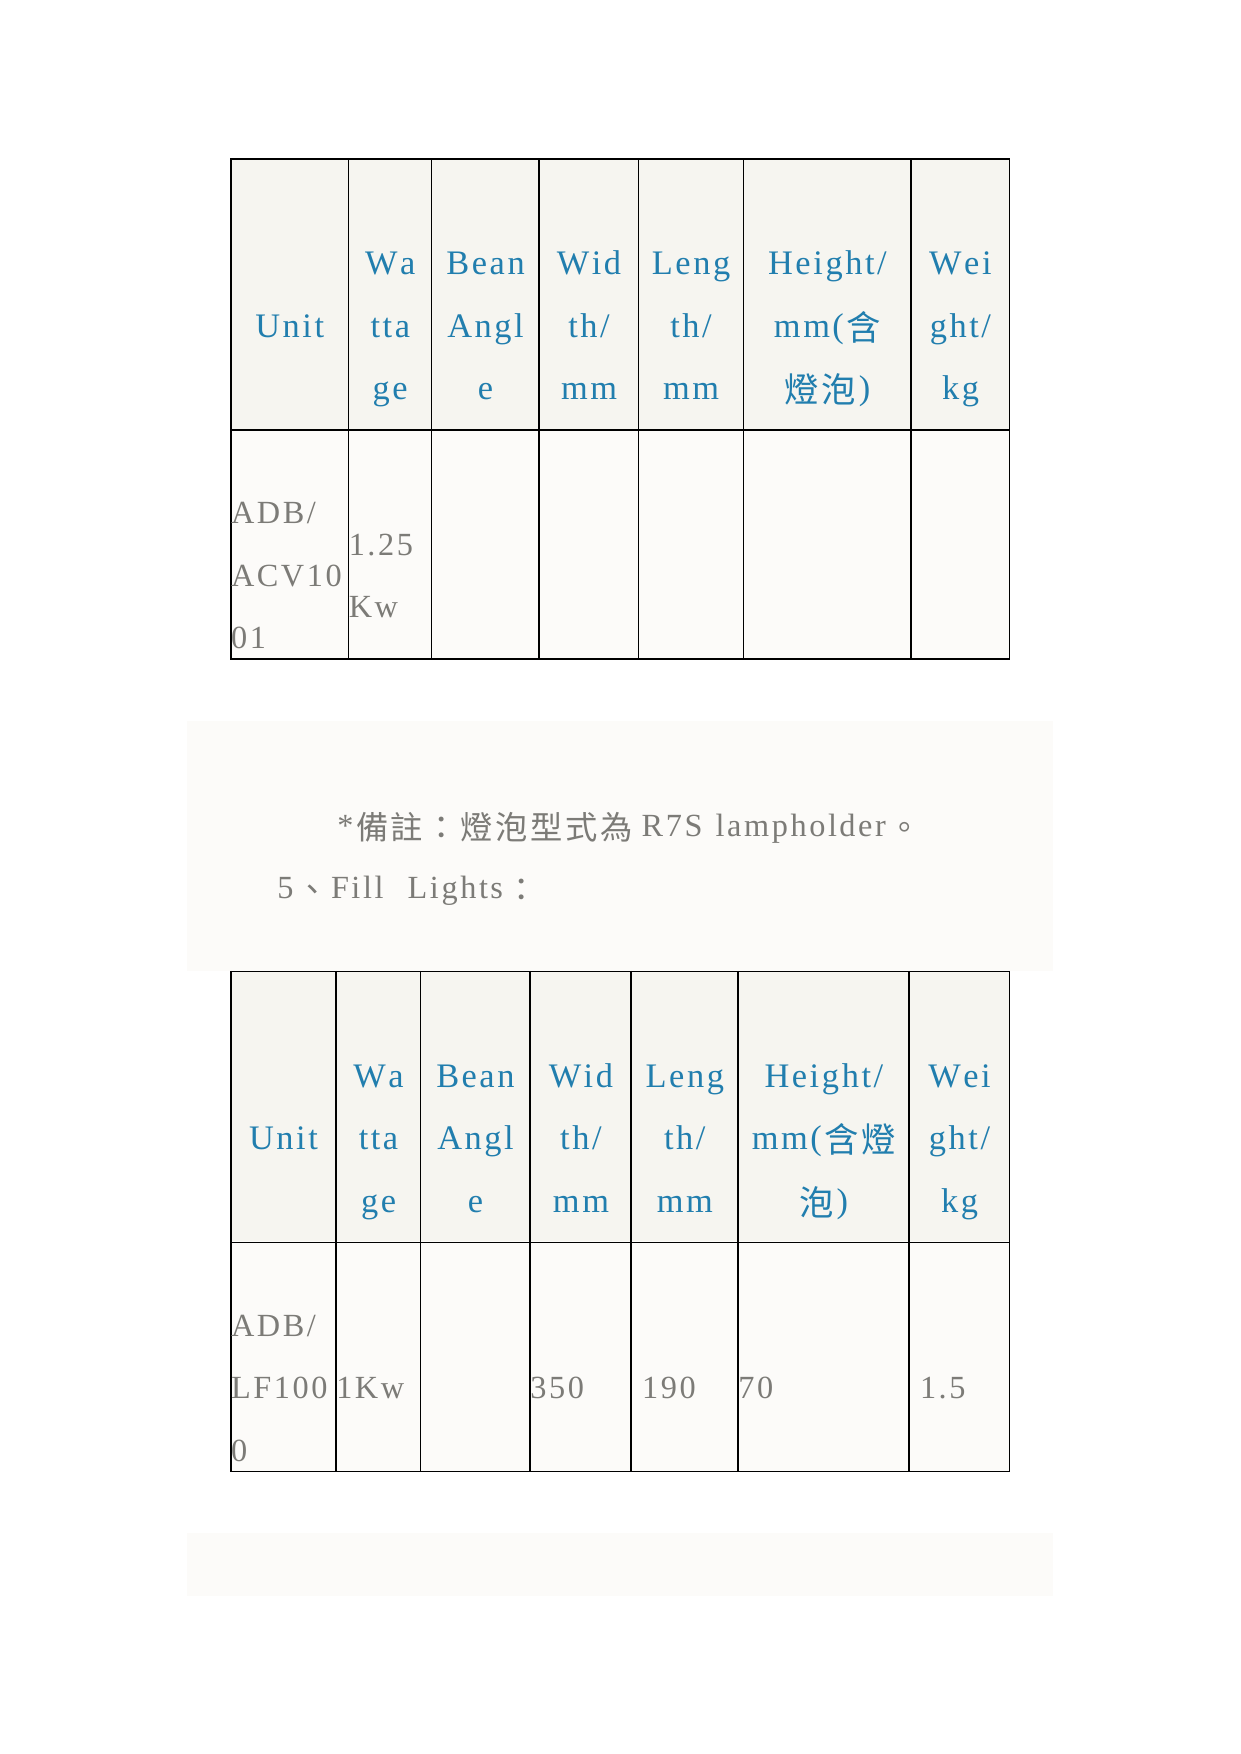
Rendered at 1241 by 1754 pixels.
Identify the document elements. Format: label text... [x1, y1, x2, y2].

table_header Unit [232, 160, 348, 429]
table_header Unit [232, 972, 335, 1241]
table_cell [912, 431, 1009, 658]
table_cell ADB/ACV1001 [232, 431, 348, 658]
table_header Wattage [349, 160, 431, 429]
text 5、Fill Lights： [187, 846, 1053, 908]
table_cell [432, 431, 538, 658]
table_cell 190 [632, 1243, 737, 1471]
table_header Bean Angle [432, 160, 538, 429]
table_header Bean Angle [421, 972, 529, 1241]
text *備註：燈泡型式為R7S lampholder。 [187, 783, 1053, 846]
table_header Weight/kg [910, 972, 1009, 1241]
table_header Height/mm(含燈泡) [739, 972, 908, 1241]
table_cell 350 [531, 1243, 630, 1471]
table_cell [639, 431, 743, 658]
table_cell 1.25Kw [349, 431, 431, 658]
table_cell ADB/LF1000 [232, 1243, 335, 1471]
table_cell 70 [739, 1243, 908, 1471]
table_header Wattage [337, 972, 420, 1241]
table_cell 1.5 [910, 1243, 1009, 1471]
table_header Width/mm [531, 972, 630, 1241]
table_header Weight/kg [912, 160, 1009, 429]
table_header Height/mm(含燈泡) [744, 160, 910, 429]
table_header Length/mm [632, 972, 737, 1241]
table_cell [421, 1243, 529, 1471]
table_cell [744, 431, 910, 658]
table_cell [540, 431, 638, 658]
table_cell 1Kw [337, 1243, 420, 1471]
table_header Width/mm [540, 160, 638, 429]
table_header Length/mm [639, 160, 743, 429]
